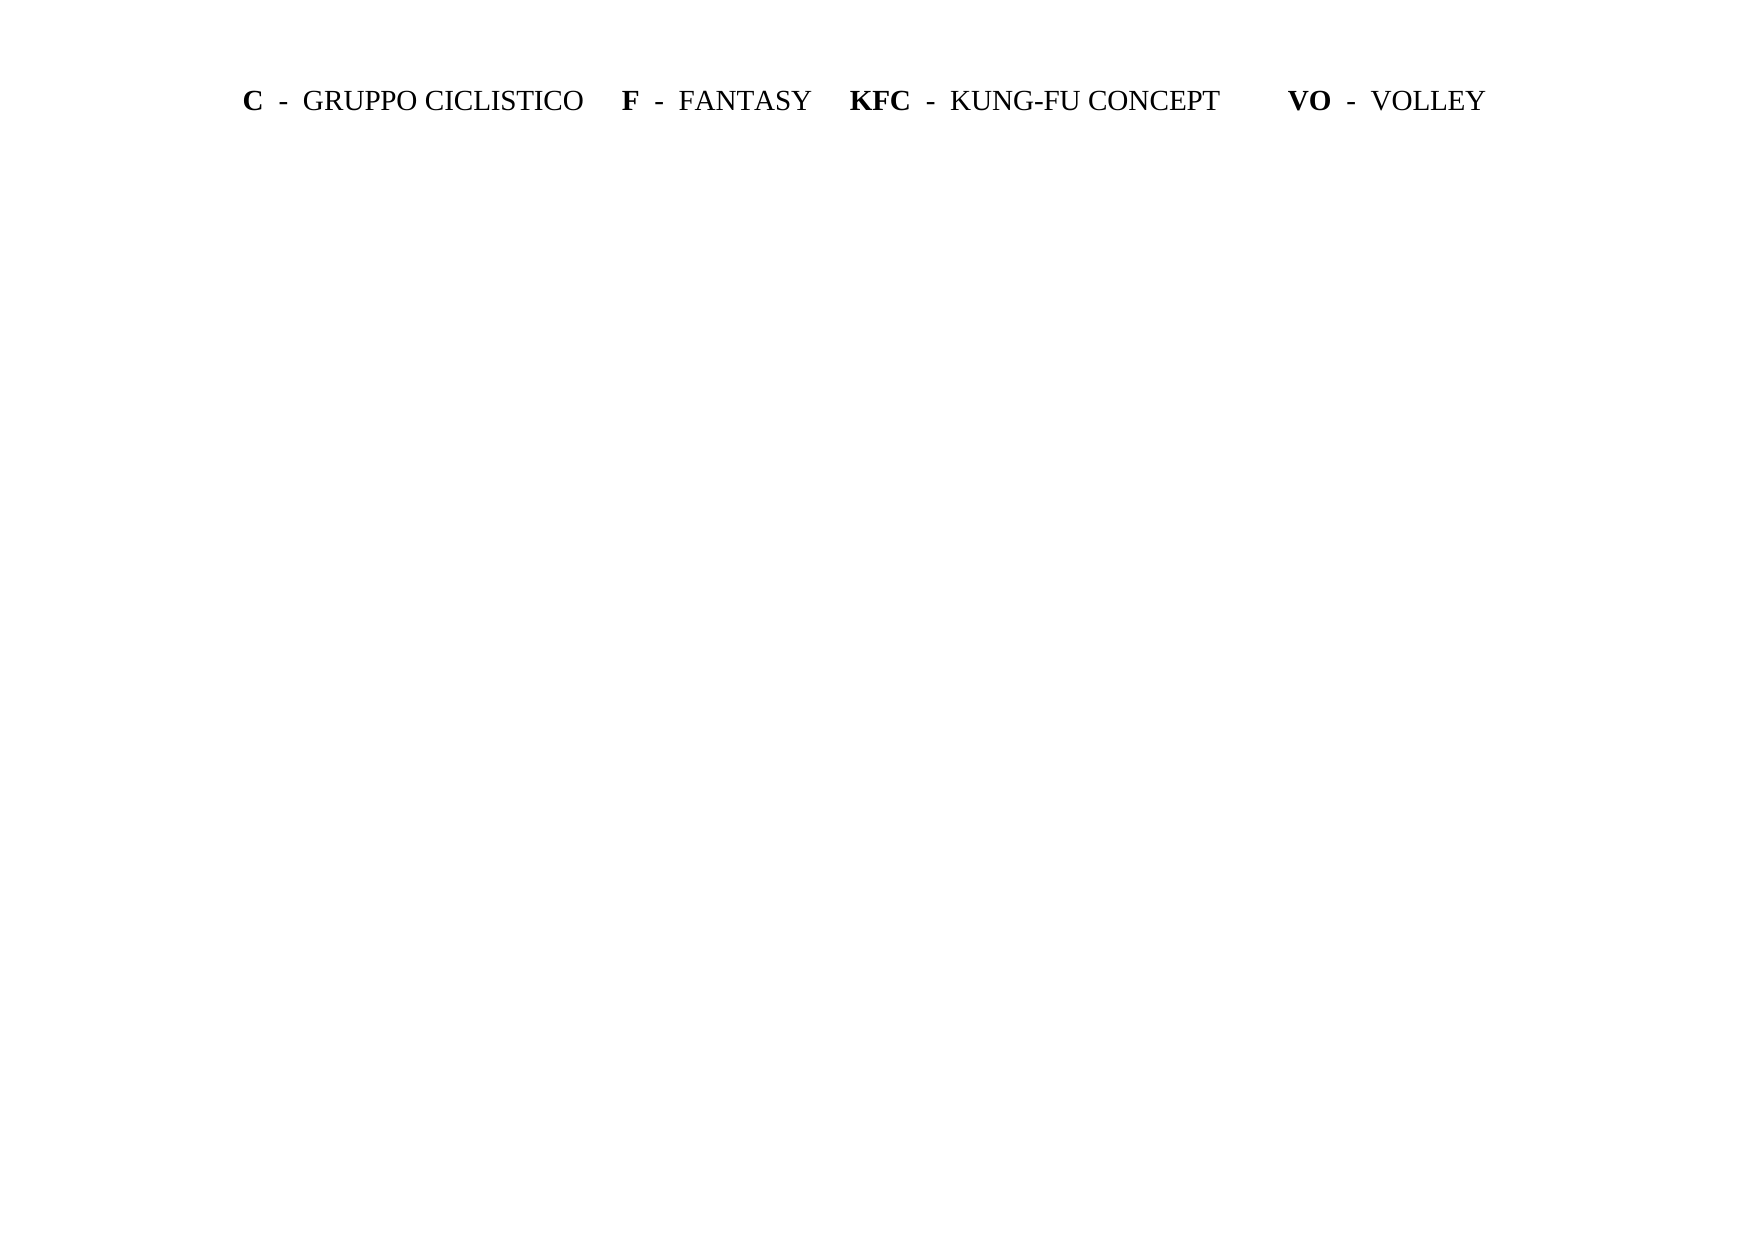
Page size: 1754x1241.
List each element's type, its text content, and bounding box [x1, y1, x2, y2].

text C - GRUPPO CICLISTICO F - FANTASY KFC - KUNG-FU CONCEPT VO - VOLLEY [60, 83, 1668, 117]
